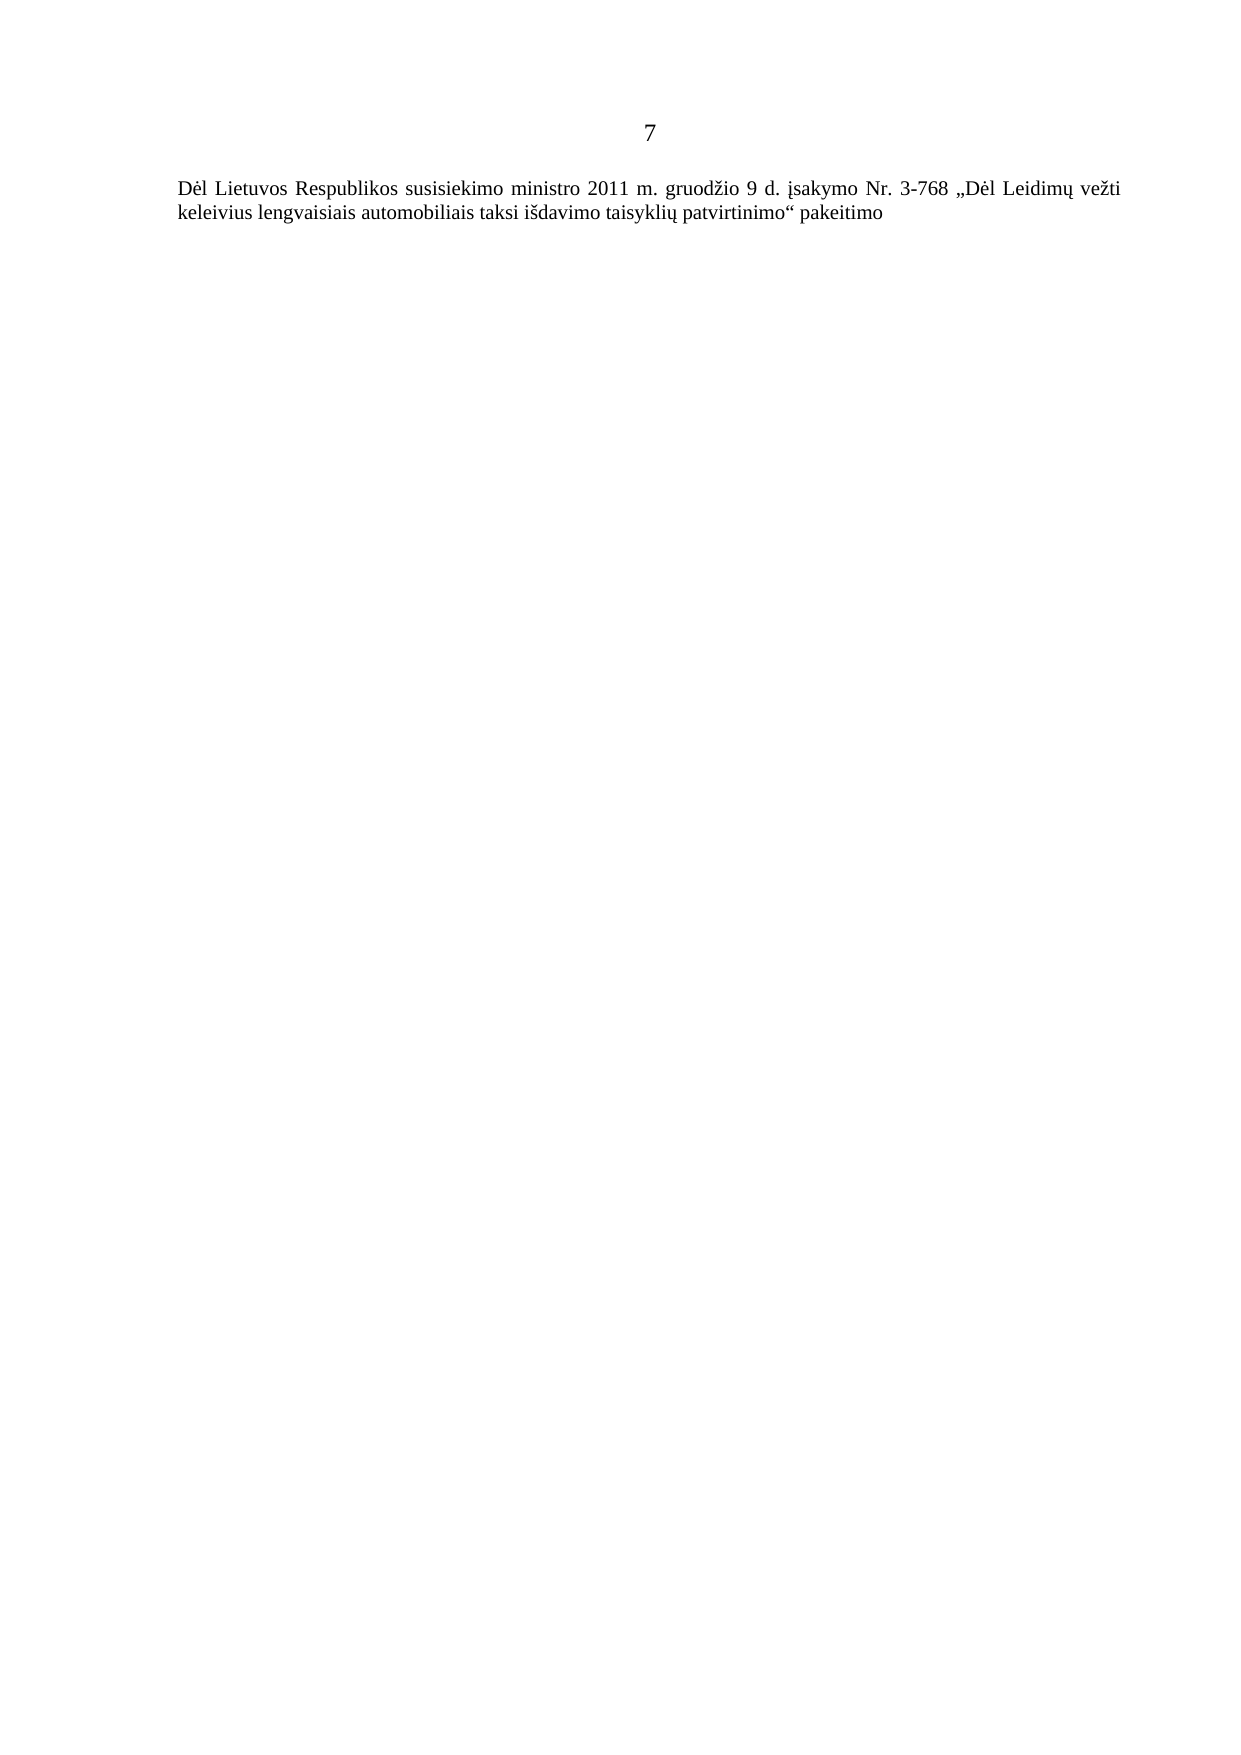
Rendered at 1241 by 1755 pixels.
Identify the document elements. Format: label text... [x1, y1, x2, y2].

text Dėl Lietuvos Respublikos susisiekimo ministro 2011 m. gruodžio 9 d. įsakymo Nr. 3-768 „Dėl Leidimų vežti keleivius lengvaisiais automobiliais taksi išdavimo taisyklių patvirtinimo“ pakeitimo [177, 176, 1122, 224]
